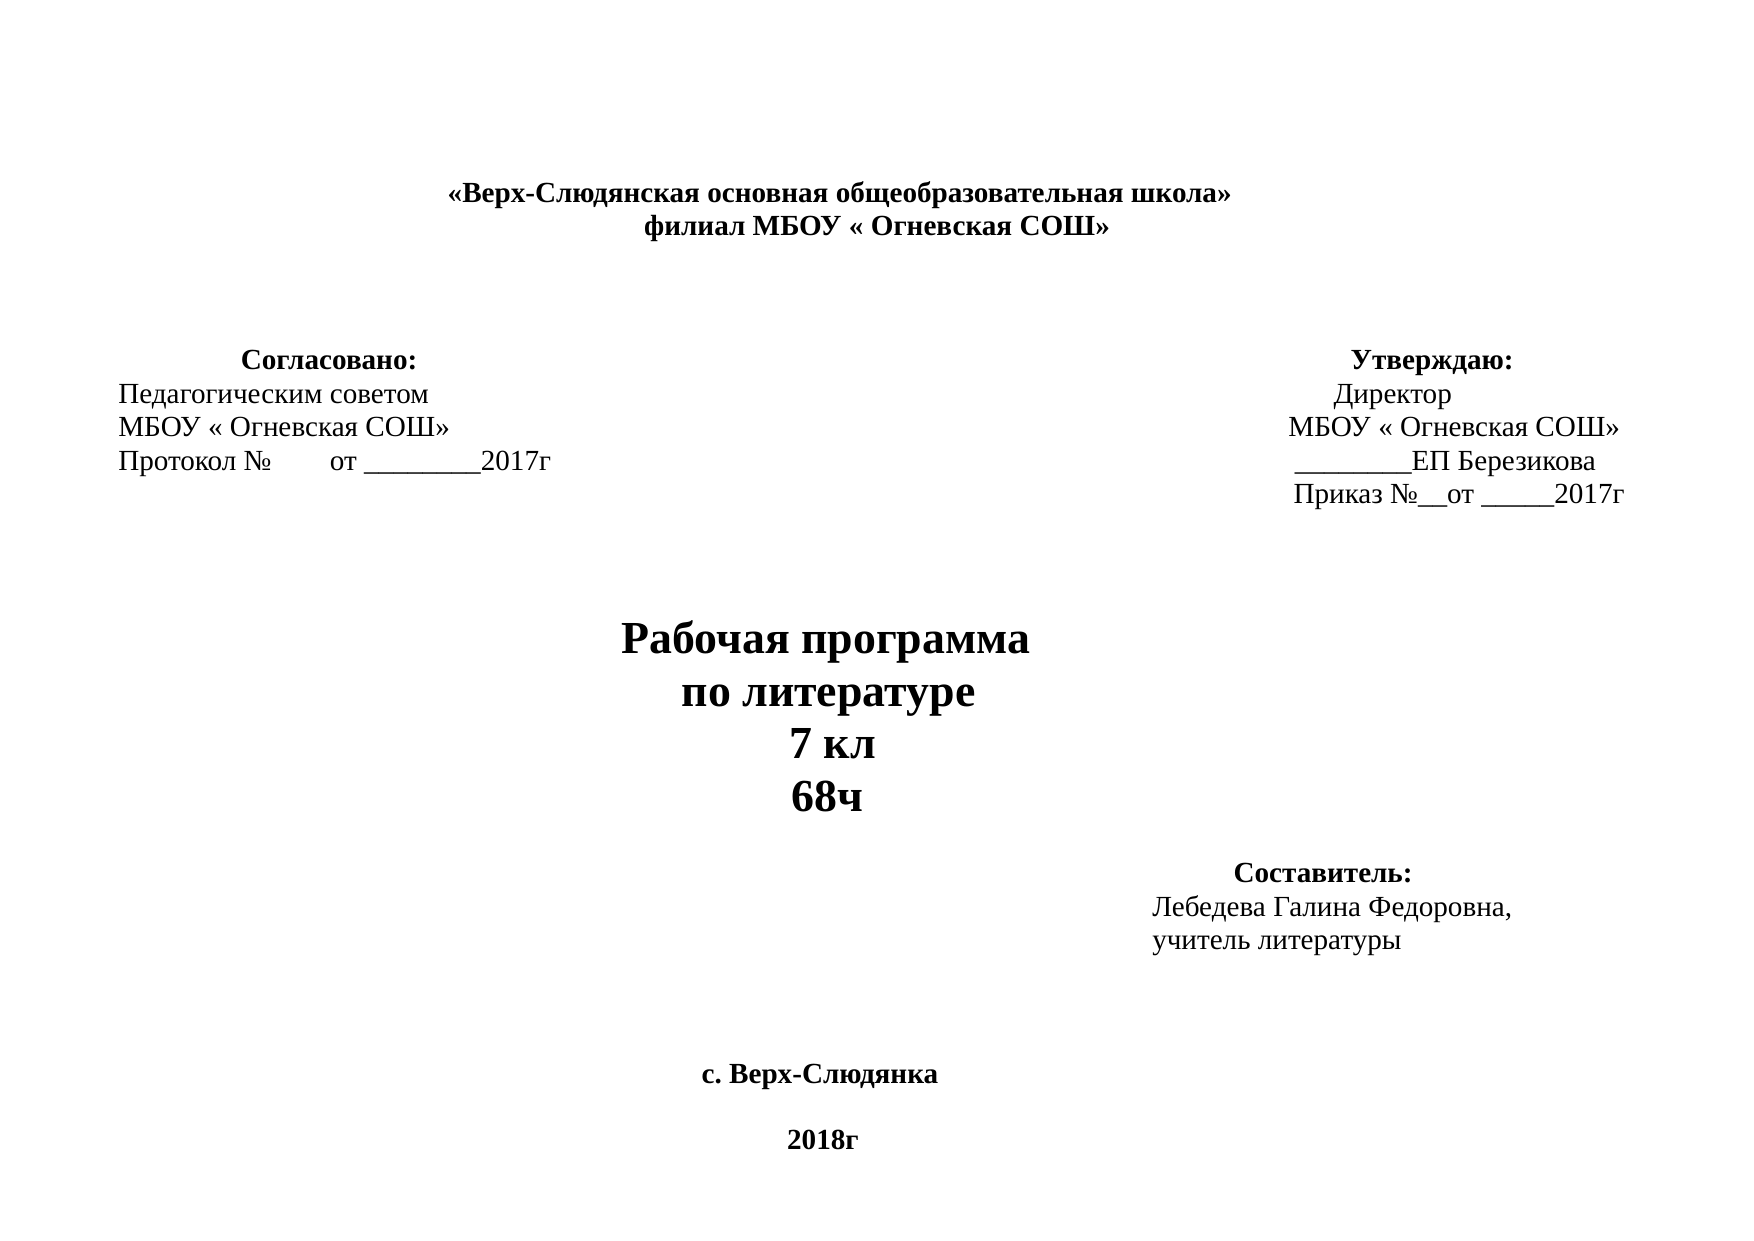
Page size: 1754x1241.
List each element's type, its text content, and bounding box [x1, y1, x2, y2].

text с. Верх-Слюдянка [118, 1056, 1636, 1090]
text Лебедева Галина Федоровна, [118, 889, 1636, 922]
text «Верх-Слюдянская основная общеобразовательная школа» [43, 175, 1636, 208]
text 68ч [118, 769, 1636, 822]
text Составитель: [118, 855, 1636, 889]
text МБОУ « Огневская СОШ» МБОУ « Огневская СОШ» [118, 409, 1636, 443]
text филиал МБОУ « Огневская СОШ» [118, 208, 1636, 242]
text 2018г [118, 1122, 1636, 1156]
text Согласовано: Утверждаю: [118, 342, 1636, 376]
text Приказ №__от _____2017г [118, 477, 1636, 510]
text Протокол № от ________2017г ________ЕП Березикова [118, 443, 1636, 477]
text Педагогическим советом Директор [118, 376, 1636, 409]
text 7 кл [118, 716, 1636, 769]
text Рабочая программа [118, 611, 1636, 663]
text учитель литературы [118, 922, 1636, 956]
text по литературе [118, 663, 1636, 716]
